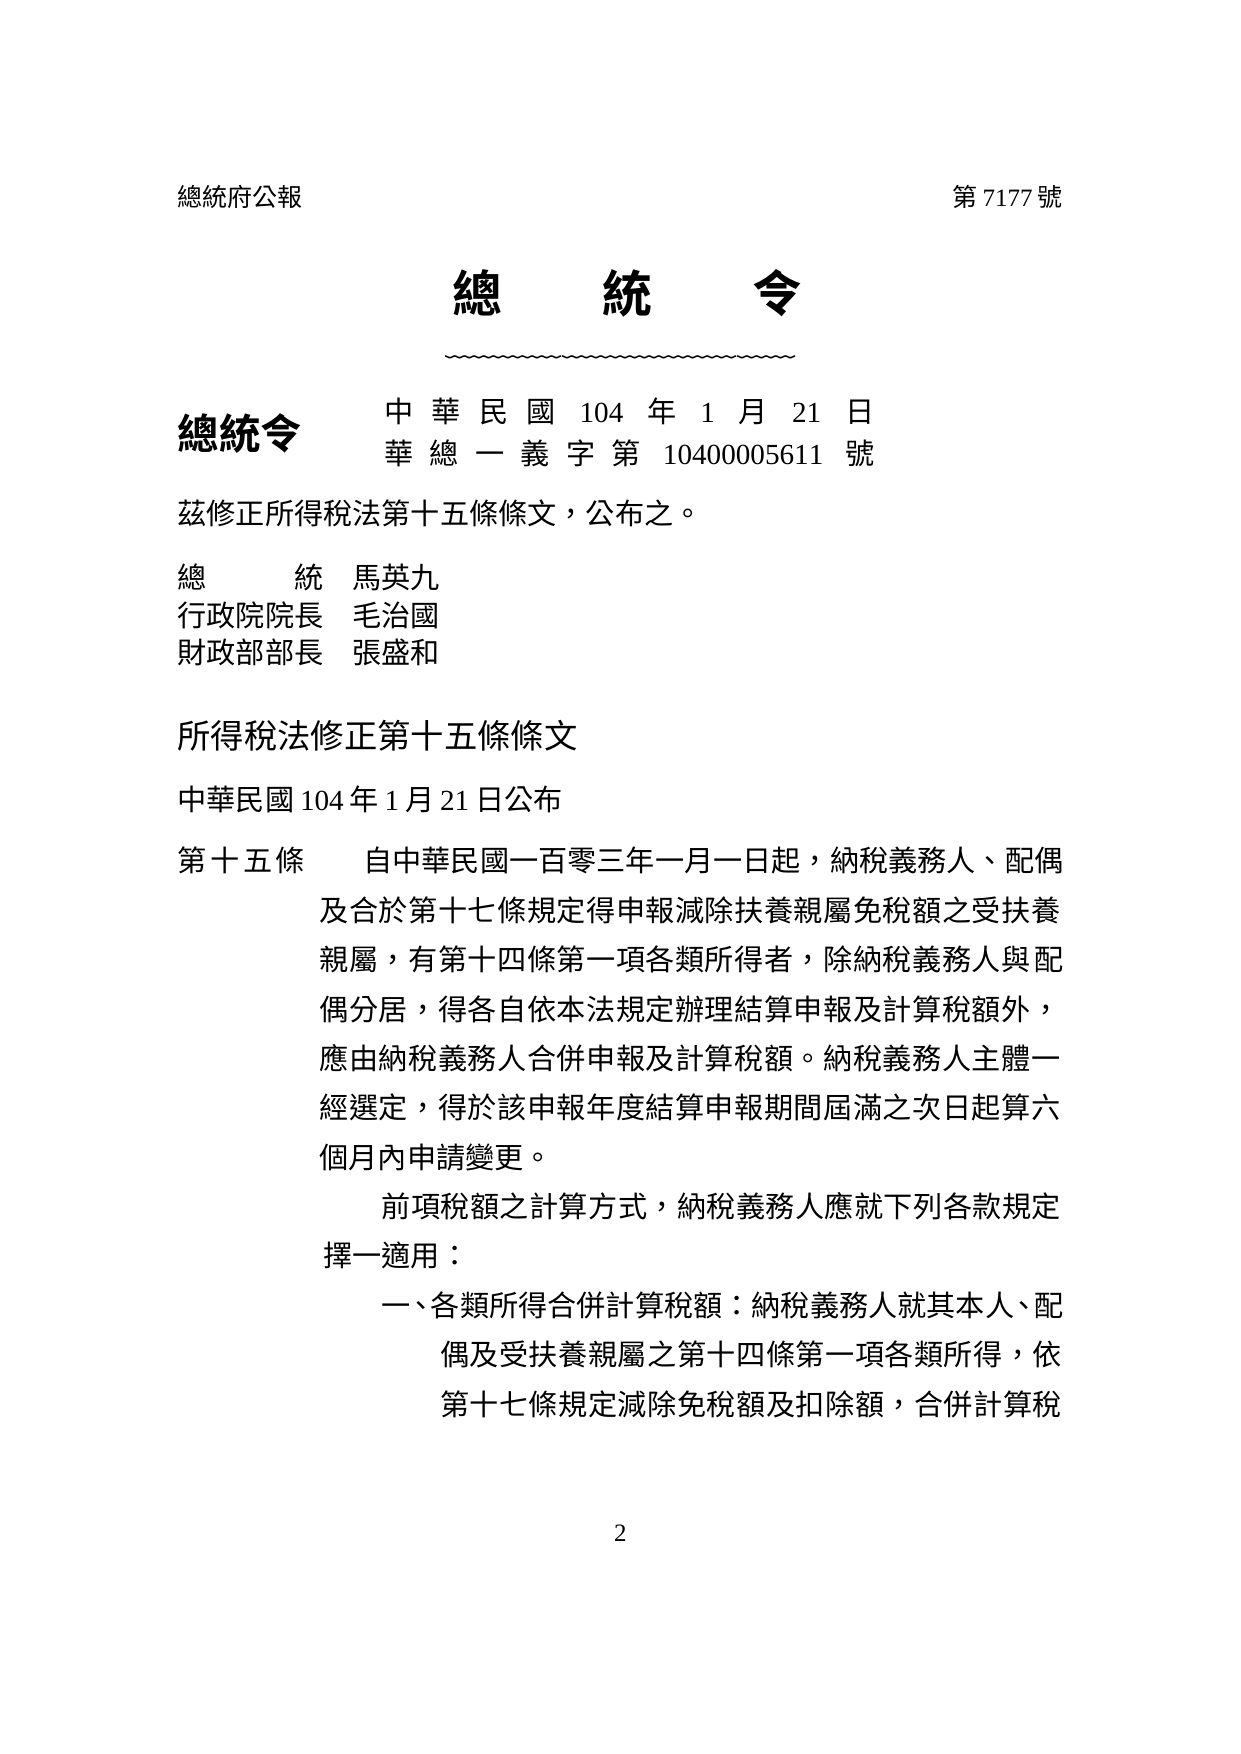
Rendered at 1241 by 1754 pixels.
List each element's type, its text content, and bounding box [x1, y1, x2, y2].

text ﹏﹏﹏﹏﹏﹏﹏﹏﹏﹏﹏﹏ [177, 337, 1063, 362]
text 一、各類所得合併計算稅額：納稅義務人就其本人、配偶及受扶養親屬之第十四條第一項各類所得，依第十七條規定減除免稅額及扣除額，合併計算稅 [381, 1277, 1063, 1425]
text 茲修正所得稅法第十五條條文，公布之。 [177, 488, 1063, 534]
text 所得稅法修正第十五條條文 [177, 709, 1063, 758]
text 第十五條 自中華民國一百零三年一月一日起，納稅義務人、配偶及合於第十七條規定得申報減除扶養親屬免稅額之受扶養親屬，有第十四條第一項各類所得者，除納稅義務人與配偶分居，得各自依本法規定辦理結算申報及計算稅額外，應由納稅義務人合併申報及計算稅額。納稅義務人主體一經選定，得於該申報年度結算申報期間屆滿之次日起算六個月內申請變更。 [177, 832, 1063, 1178]
text 財政部部長 張盛和 [177, 634, 1063, 671]
text 中華民國104年1月21日公布 [177, 771, 1063, 820]
table_header 總統令 [174, 387, 381, 475]
text 前項稅額之計算方式，納稅義務人應就下列各款規定擇一適用： [323, 1178, 1063, 1277]
text 總 統 馬英九 [177, 559, 1063, 596]
text 總 統 令 [192, 266, 1063, 324]
table_header 中華民國104年1月21日 華總一義字第10400005611號 [381, 387, 877, 475]
text 行政院院長 毛治國 [177, 596, 1063, 634]
